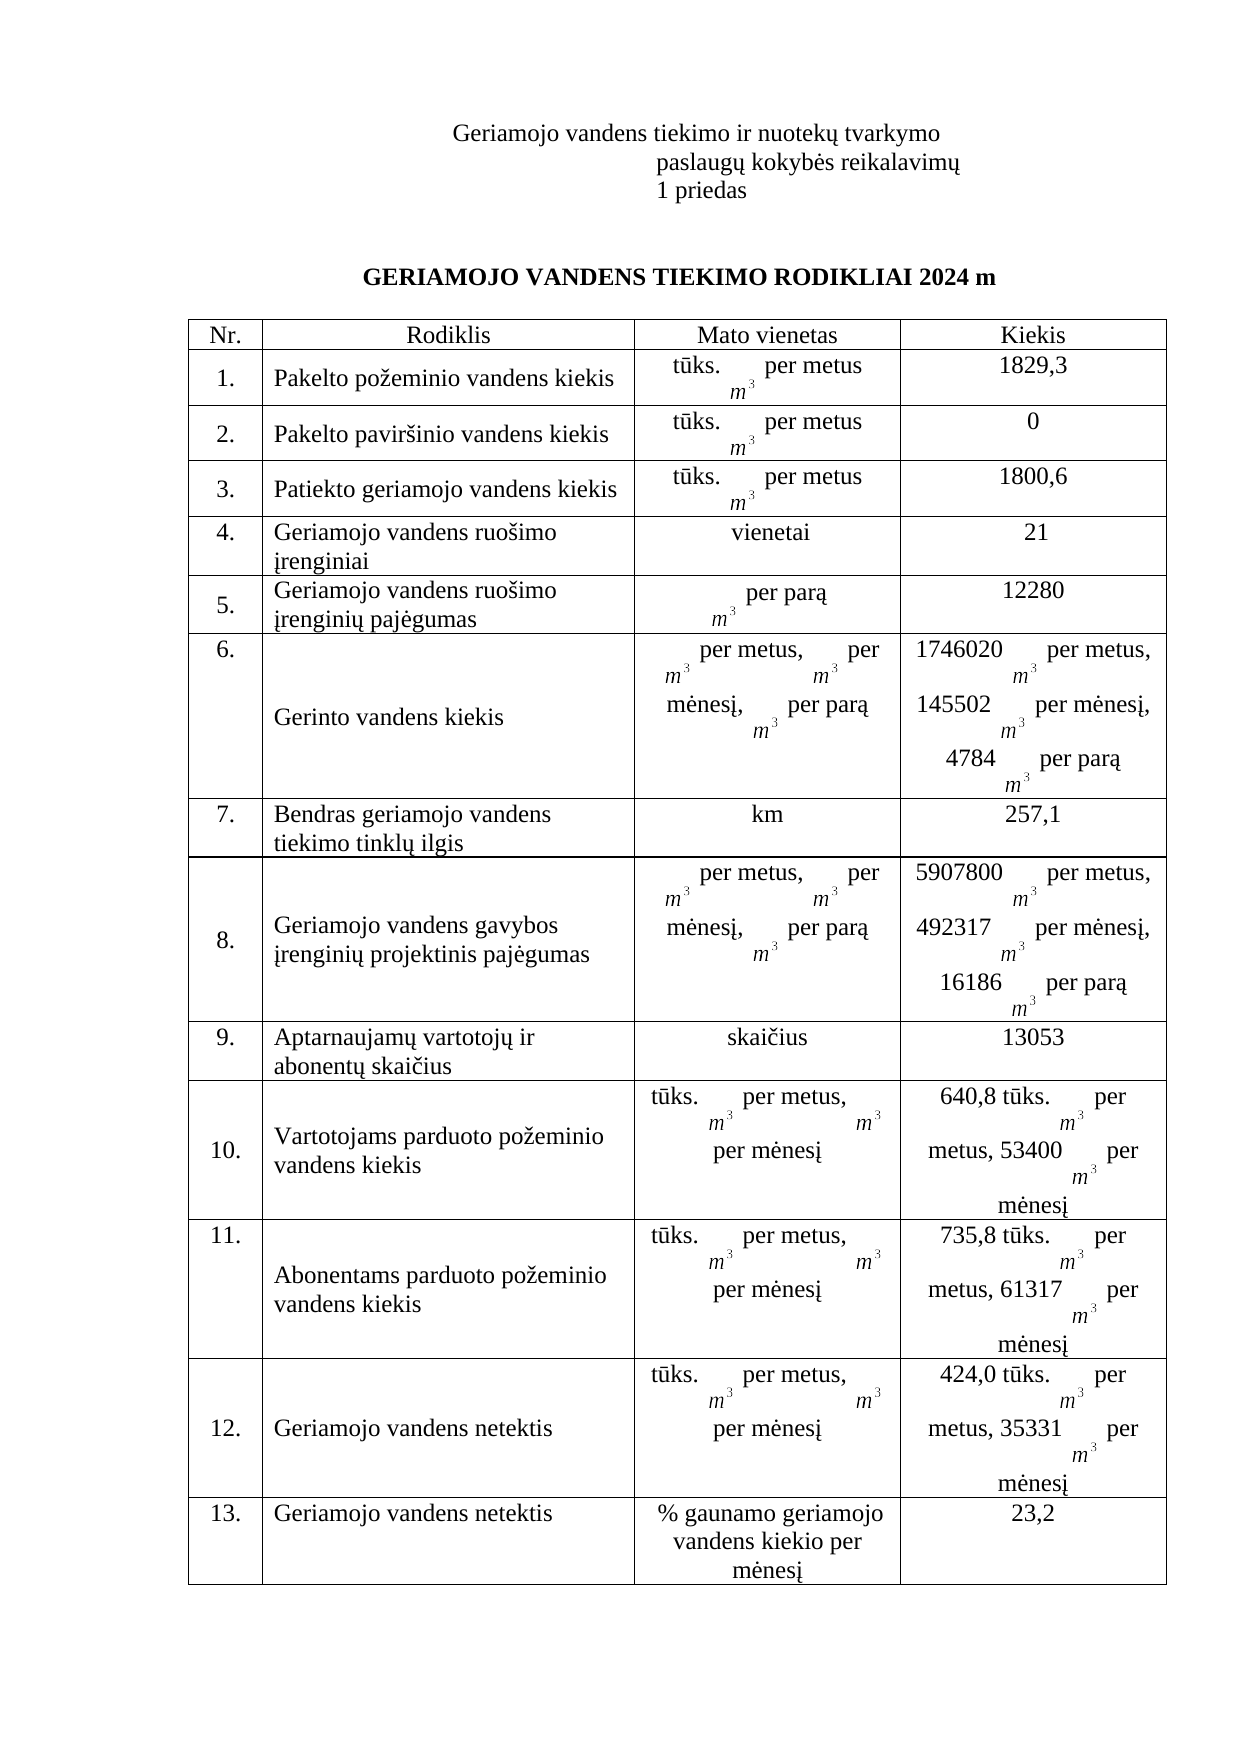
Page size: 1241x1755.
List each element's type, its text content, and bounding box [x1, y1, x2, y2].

table_cell Geriamojo vandens ruošimo įrenginių pajėgumas [263, 576, 634, 633]
table_cell Aptarnaujamų vartotojų ir abonentų skaičius [263, 1022, 634, 1080]
table_cell 8. [189, 858, 262, 1021]
table_cell per metus, per mėnesį, per parą [635, 634, 900, 798]
table_cell 5907800 per metus, 492317 per mėnesį, 16186 per parą [901, 858, 1166, 1021]
table_cell Gerinto vandens kiekis [263, 634, 634, 798]
table_cell 6. [189, 634, 262, 798]
table_cell tūks. per metus [635, 406, 900, 460]
text 1 priedas [177, 176, 1181, 204]
table_cell 640,8 tūks. per metus, 53400 per mėnesį [901, 1081, 1166, 1219]
table_cell 4. [189, 517, 262, 574]
table_cell per metus, per mėnesį, per parą [635, 858, 900, 1021]
table_cell tūks. per metus [635, 350, 900, 405]
table_cell 13. [189, 1498, 262, 1584]
table_cell 12280 [901, 576, 1166, 633]
table_cell Geriamojo vandens netektis [263, 1359, 634, 1497]
table_header Mato vienetas [635, 320, 900, 349]
table_cell Geriamojo vandens gavybos įrenginių projektinis pajėgumas [263, 858, 634, 1021]
table_cell tūks. per metus [635, 461, 900, 516]
table_cell Pakelto požeminio vandens kiekis [263, 350, 634, 405]
table_cell tūks. per metus, per mėnesį [635, 1359, 900, 1497]
table_cell 3. [189, 461, 262, 516]
table_cell Geriamojo vandens ruošimo įrenginiai [263, 517, 634, 574]
table_cell tūks. per metus, per mėnesį [635, 1081, 900, 1219]
table_cell Geriamojo vandens netektis [263, 1498, 634, 1584]
table_cell Abonentams parduoto požeminio vandens kiekis [263, 1220, 634, 1358]
table_header Kiekis [901, 320, 1166, 349]
table_cell 10. [189, 1081, 262, 1219]
text paslaugų kokybės reikalavimų [177, 147, 1181, 176]
table_cell 424,0 tūks. per metus, 35331 per mėnesį [901, 1359, 1166, 1497]
table_cell vienetai [635, 517, 900, 574]
table_cell 1800,6 [901, 461, 1166, 516]
text GERIAMOJO VANDENS TIEKIMO RODIKLIAI 2024 m [177, 262, 1181, 291]
table_cell 9. [189, 1022, 262, 1080]
table_cell 21 [901, 517, 1166, 574]
table_cell 2. [189, 406, 262, 460]
table_cell 23,2 [901, 1498, 1166, 1584]
table_cell 1829,3 [901, 350, 1166, 405]
table_cell Patiekto geriamojo vandens kiekis [263, 461, 634, 516]
table_cell 735,8 tūks. per metus, 61317 per mėnesį [901, 1220, 1166, 1358]
table_cell 257,1 [901, 799, 1166, 856]
table_cell Vartotojams parduoto požeminio vandens kiekis [263, 1081, 634, 1219]
table_cell 7. [189, 799, 262, 856]
table_header Rodiklis [263, 320, 634, 349]
table_cell % gaunamo geriamojo vandens kiekio per mėnesį [635, 1498, 900, 1584]
table_cell per parą [635, 576, 900, 633]
text Geriamojo vandens tiekimo ir nuotekų tvarkymo [177, 118, 1181, 147]
table_cell Pakelto paviršinio vandens kiekis [263, 406, 634, 460]
table_cell 13053 [901, 1022, 1166, 1080]
table_cell Bendras geriamojo vandens tiekimo tinklų ilgis [263, 799, 634, 856]
table_cell tūks. per metus, per mėnesį [635, 1220, 900, 1358]
table_cell km [635, 799, 900, 856]
table_cell 11. [189, 1220, 262, 1358]
table_cell 1746020 per metus, 145502 per mėnesį, 4784 per parą [901, 634, 1166, 798]
table_cell 5. [189, 576, 262, 633]
table_cell skaičius [635, 1022, 900, 1080]
table_cell 12. [189, 1359, 262, 1497]
table_header Nr. [189, 320, 262, 349]
table_cell 1. [189, 350, 262, 405]
table_cell 0 [901, 406, 1166, 460]
